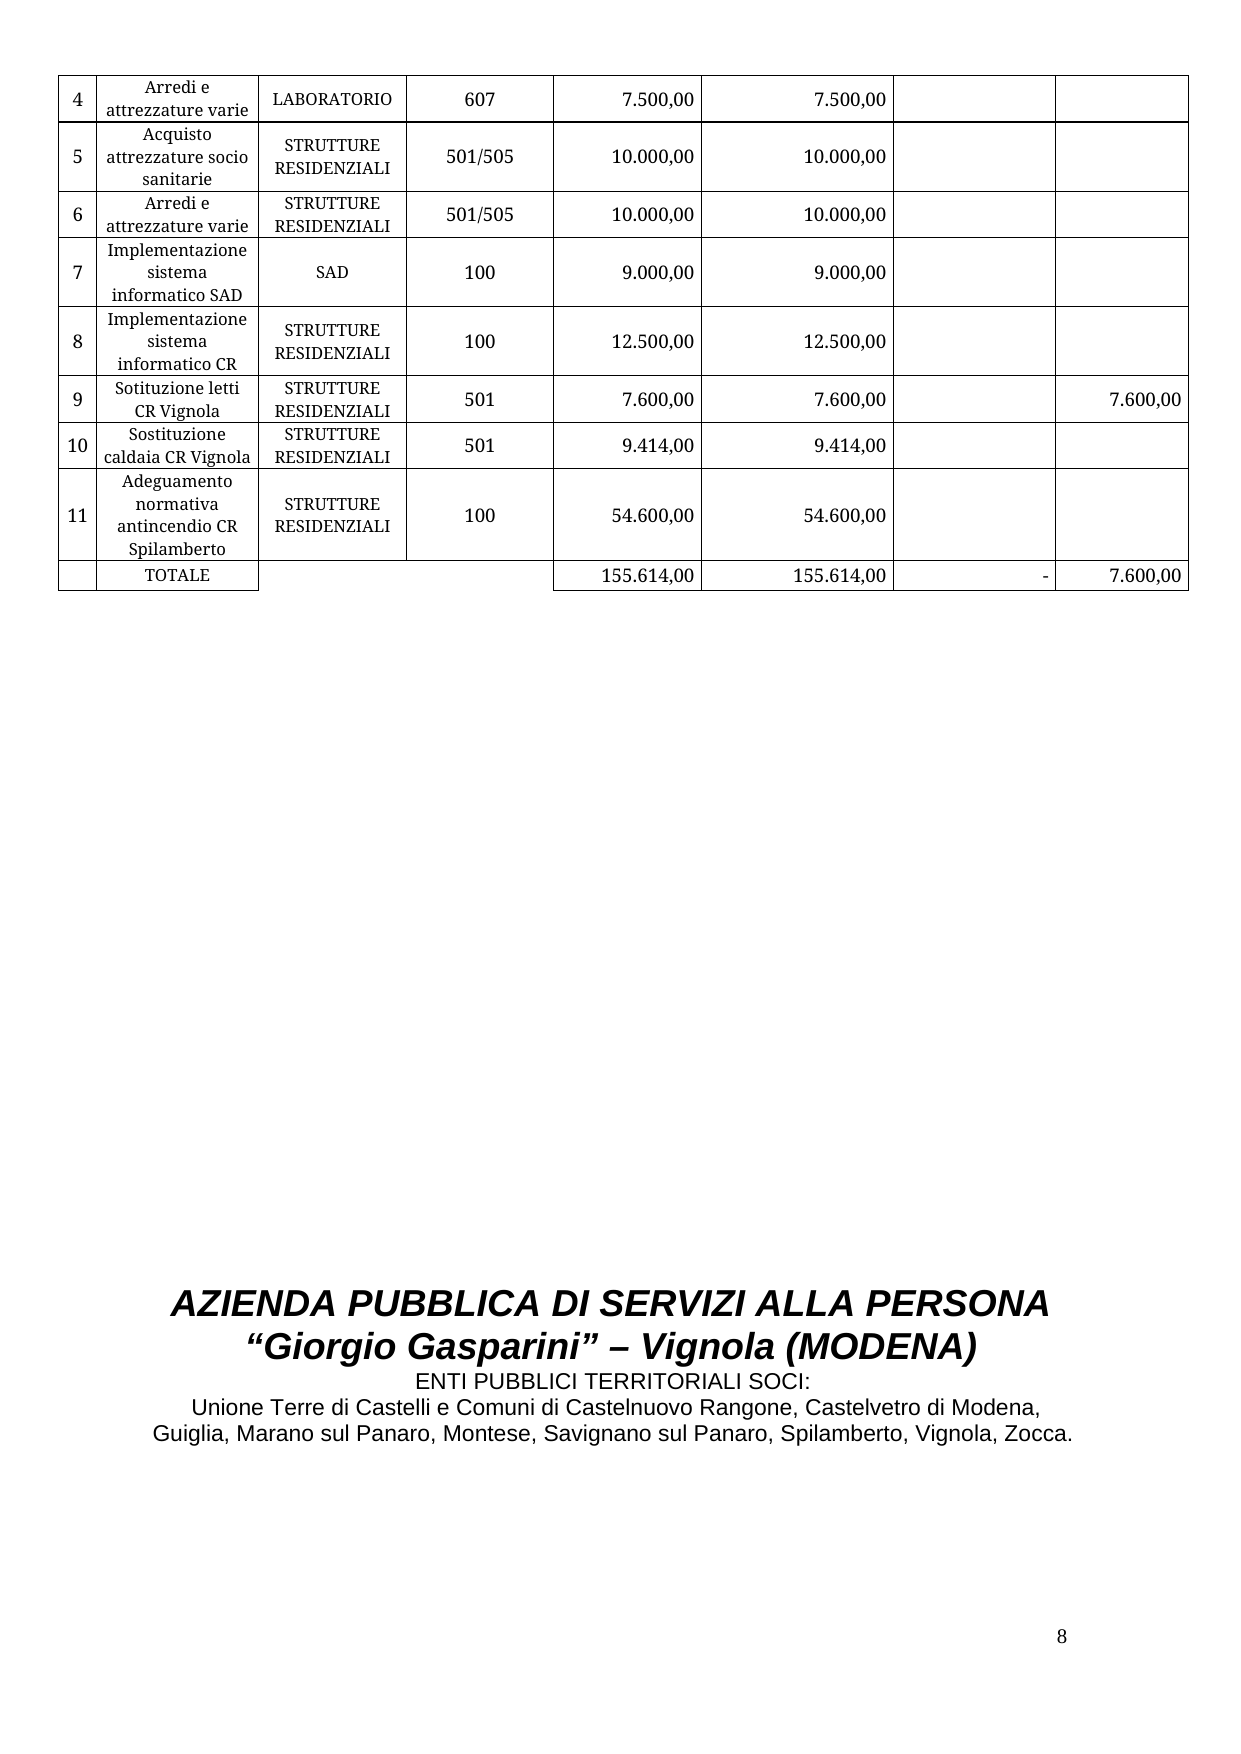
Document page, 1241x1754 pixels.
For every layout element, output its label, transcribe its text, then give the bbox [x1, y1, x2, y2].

table_cell [894, 376, 1055, 422]
table_cell 10.000,00 [702, 192, 893, 237]
table_cell [1056, 238, 1188, 306]
table_cell [894, 423, 1055, 468]
table_cell 501/505 [407, 123, 553, 191]
table_cell 12.500,00 [554, 307, 701, 375]
table_cell STRUTTURE RESIDENZIALI [259, 307, 406, 375]
table_cell 9.000,00 [554, 238, 701, 306]
table_cell [1056, 469, 1188, 560]
table_cell 10.000,00 [554, 123, 701, 191]
table_cell 10.000,00 [702, 123, 893, 191]
table_cell 8 [59, 307, 96, 375]
table_cell 7 [59, 238, 96, 306]
table_cell [59, 561, 96, 590]
table_cell [1056, 76, 1188, 121]
table_cell 100 [407, 238, 553, 306]
table_cell - [894, 561, 1055, 590]
table_cell Arredi e attrezzature varie [97, 76, 258, 121]
table_cell 12.500,00 [702, 307, 893, 375]
table_cell 155.614,00 [554, 561, 701, 590]
text Unione Terre di Castelli e Comuni di Castelnuovo Rangone, Castelvetro di Modena, Guiglia, Marano sul Panaro, Montese, Savignano sul Panaro, Spilamberto, Vignola, Zocca. [148, 1394, 1078, 1447]
table_cell 54.600,00 [702, 469, 893, 560]
table_cell 7.600,00 [1056, 376, 1188, 422]
table_cell [894, 469, 1055, 560]
table_cell 7.600,00 [554, 376, 701, 422]
table_cell 155.614,00 [702, 561, 893, 590]
table_cell 501 [407, 376, 553, 422]
table_cell Implementazione sistema informatico SAD [97, 238, 258, 306]
table_cell 9.000,00 [702, 238, 893, 306]
table_cell [1056, 307, 1188, 375]
table_cell 7.600,00 [702, 376, 893, 422]
table_cell 4 [59, 76, 96, 121]
table_cell [406, 561, 553, 590]
table_cell 10 [59, 423, 96, 468]
table_cell Adeguamento normativa antincendio CR Spilamberto [97, 469, 258, 560]
table_cell STRUTTURE RESIDENZIALI [259, 192, 406, 237]
table_cell STRUTTURE RESIDENZIALI [259, 423, 406, 468]
table_cell Sostituzione caldaia CR Vignola [97, 423, 258, 468]
table_cell 9.414,00 [554, 423, 701, 468]
text AZIENDA PUBBLICA DI SERVIZI ALLA PERSONA [148, 1281, 1078, 1324]
table_cell STRUTTURE RESIDENZIALI [259, 376, 406, 422]
table_cell [1056, 423, 1188, 468]
table_cell 9 [59, 376, 96, 422]
table_cell [894, 307, 1055, 375]
table_cell Sotituzione letti CR Vignola [97, 376, 258, 422]
table_cell [894, 192, 1055, 237]
table_cell STRUTTURE RESIDENZIALI [259, 469, 406, 560]
table_cell [1056, 123, 1188, 191]
table_cell 100 [407, 307, 553, 375]
table_cell [259, 561, 406, 590]
table_cell STRUTTURE RESIDENZIALI [259, 123, 406, 191]
table_cell 501 [407, 423, 553, 468]
table_cell 607 [407, 76, 553, 121]
text “Giorgio Gasparini” – Vignola (MODENA) [148, 1324, 1078, 1368]
table_cell [894, 76, 1055, 121]
table_cell 7.500,00 [702, 76, 893, 121]
table_cell 6 [59, 192, 96, 237]
table_cell TOTALE [97, 561, 258, 590]
table_cell [894, 123, 1055, 191]
table_cell [1056, 192, 1188, 237]
table_cell 7.600,00 [1056, 561, 1188, 590]
text ENTI PUBBLICI TERRITORIALI SOCI: [148, 1368, 1078, 1394]
table_cell Arredi e attrezzature varie [97, 192, 258, 237]
table_cell 54.600,00 [554, 469, 701, 560]
table_cell 10.000,00 [554, 192, 701, 237]
table_cell 100 [407, 469, 553, 560]
table_cell Acquisto attrezzature socio sanitarie [97, 123, 258, 191]
table_cell [894, 238, 1055, 306]
table_cell Implementazione sistema informatico CR [97, 307, 258, 375]
table_cell SAD [259, 238, 406, 306]
table_cell 501/505 [407, 192, 553, 237]
table_cell 7.500,00 [554, 76, 701, 121]
table_cell 11 [59, 469, 96, 560]
table_cell LABORATORIO [259, 76, 406, 121]
table_cell 9.414,00 [702, 423, 893, 468]
table_cell 5 [59, 123, 96, 191]
